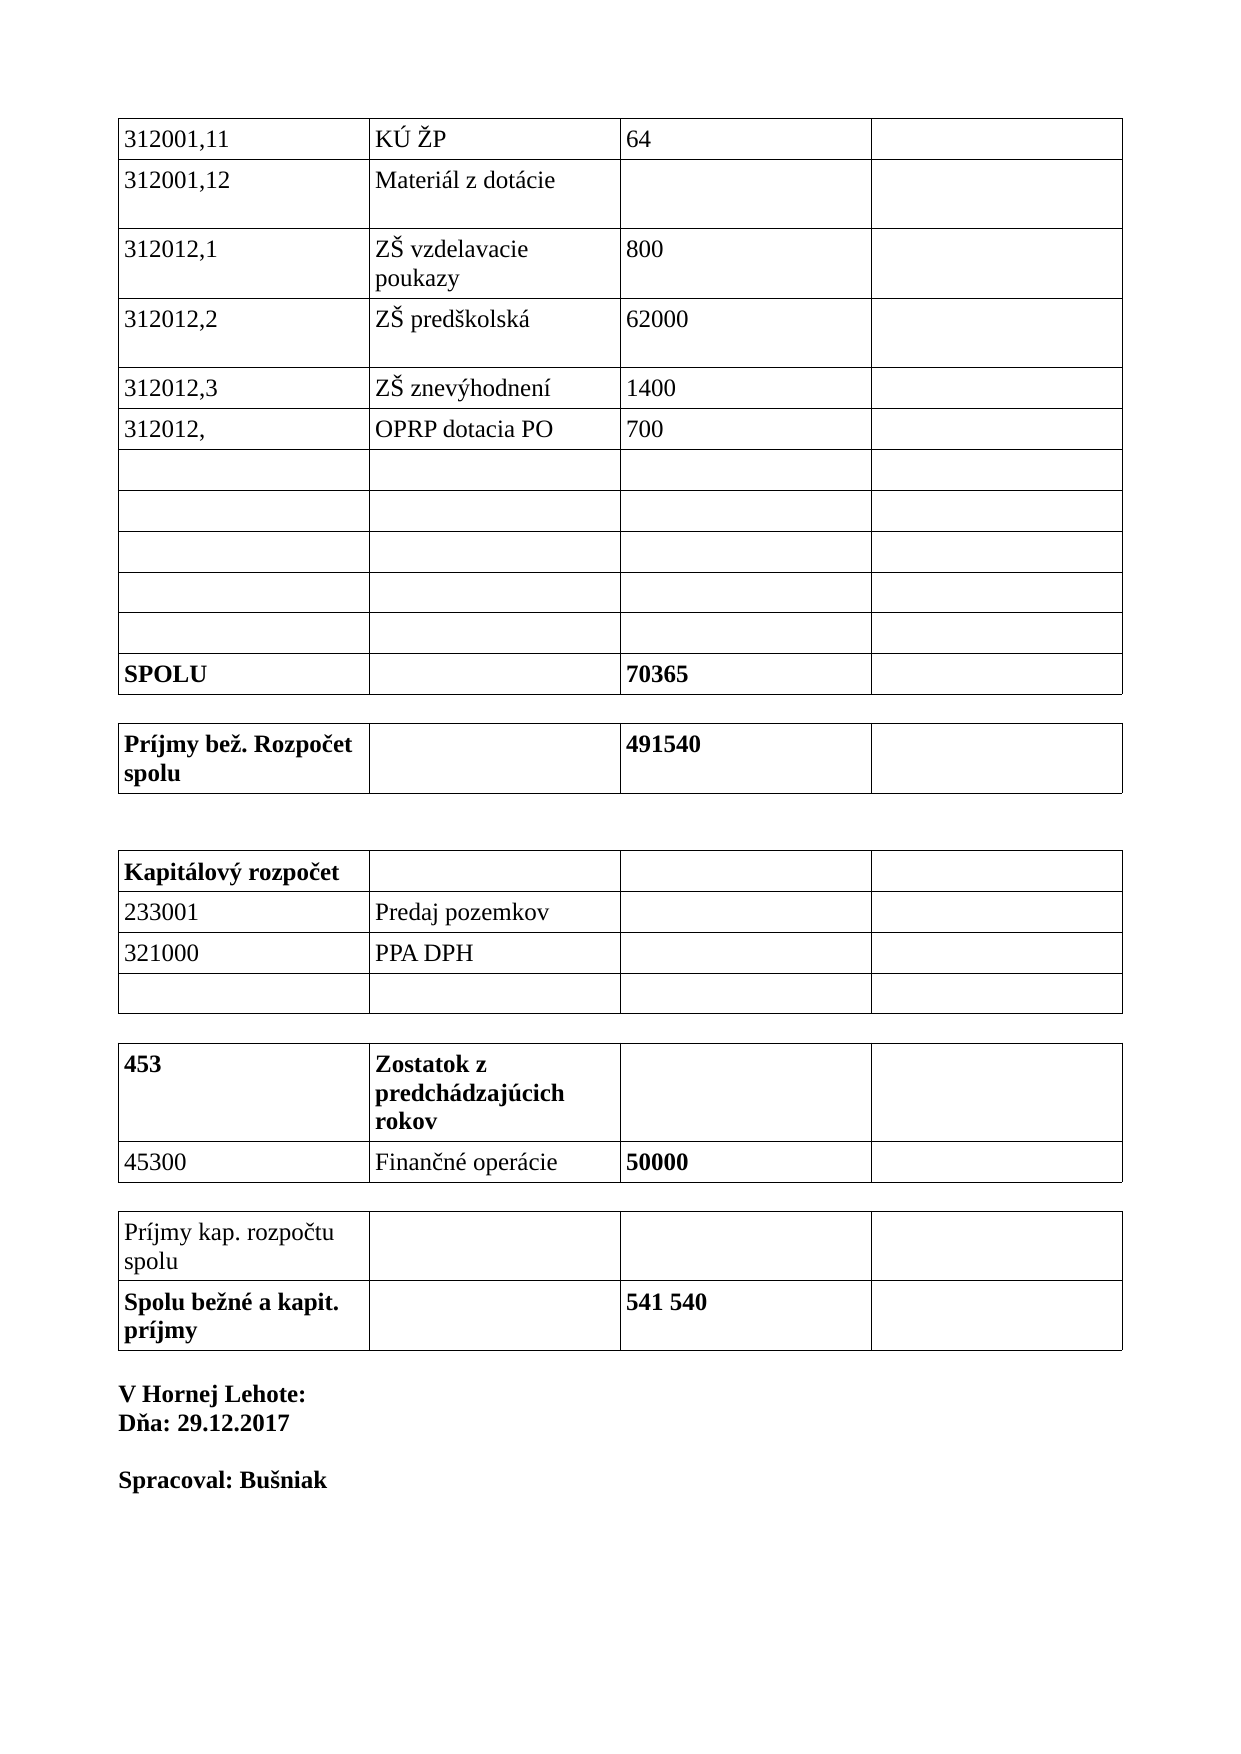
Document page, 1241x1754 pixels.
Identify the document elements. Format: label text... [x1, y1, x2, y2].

table_cell [119, 450, 369, 489]
table_cell 800 [621, 229, 871, 298]
table_cell [621, 160, 871, 228]
table_cell Materiál z dotácie [370, 160, 620, 228]
table_cell [872, 974, 1122, 1013]
table_cell [119, 573, 369, 612]
table_cell [370, 1281, 620, 1350]
text Spracoval: Bušniak [118, 1465, 1122, 1494]
table_header [872, 491, 1122, 531]
table_cell [872, 532, 1122, 571]
table_header [872, 1212, 1122, 1280]
table_cell [621, 573, 871, 612]
table_cell [872, 654, 1122, 694]
table_cell [621, 532, 871, 571]
table_cell [621, 974, 871, 1013]
table_header [621, 851, 871, 891]
table_header [370, 1212, 620, 1280]
table_cell [370, 613, 620, 653]
table_cell [119, 974, 369, 1013]
table_cell [370, 654, 620, 694]
table_cell [370, 974, 620, 1013]
table_header Zostatok z predchádzajúcich rokov [370, 1044, 620, 1141]
table_header [370, 851, 620, 891]
table_cell [872, 573, 1122, 612]
table_cell [621, 450, 871, 489]
table_cell [872, 892, 1122, 932]
table_cell ZŠ predškolská [370, 299, 620, 367]
text V Hornej Lehote: [118, 1379, 1122, 1408]
table_cell 1400 [621, 368, 871, 408]
table_header [370, 724, 620, 792]
table_cell [119, 613, 369, 653]
table_cell ZŠ znevýhodnení [370, 368, 620, 408]
table_cell 312001,12 [119, 160, 369, 228]
table_cell [872, 1142, 1122, 1182]
table_header [621, 1044, 871, 1141]
table_cell [872, 299, 1122, 367]
table_cell OPRP dotacia PO [370, 409, 620, 449]
table_cell 312012,1 [119, 229, 369, 298]
table_header [872, 1044, 1122, 1141]
table_header [119, 491, 369, 531]
table_header [872, 851, 1122, 891]
table_cell 312012,2 [119, 299, 369, 367]
table_cell [370, 573, 620, 612]
table_cell [370, 532, 620, 571]
table_cell 50000 [621, 1142, 871, 1182]
table_cell Predaj pozemkov [370, 892, 620, 932]
table_header Príjmy bež. Rozpočet spolu [119, 724, 369, 792]
table_cell [621, 892, 871, 932]
table_cell 62000 [621, 299, 871, 367]
table_header Príjmy kap. rozpočtu spolu [119, 1212, 369, 1280]
table_cell [621, 933, 871, 973]
table_cell 70365 [621, 654, 871, 694]
table_cell 541 540 [621, 1281, 871, 1350]
table_header [621, 1212, 871, 1280]
table_cell Spolu bežné a kapit. príjmy [119, 1281, 369, 1350]
table_header [621, 491, 871, 531]
table_cell KÚ ŽP [370, 119, 620, 159]
table_header Kapitálový rozpočet [119, 851, 369, 891]
table_header [370, 491, 620, 531]
table_cell 321000 [119, 933, 369, 973]
table_cell [872, 409, 1122, 449]
text Dňa: 29.12.2017 [118, 1408, 1122, 1437]
table_cell ZŠ vzdelavacie poukazy [370, 229, 620, 298]
table_cell 45300 [119, 1142, 369, 1182]
table_cell 312001,11 [119, 119, 369, 159]
table_cell 233001 [119, 892, 369, 932]
table_header 491540 [621, 724, 871, 792]
table_cell 312012,3 [119, 368, 369, 408]
table_header [872, 724, 1122, 792]
table_cell [119, 532, 369, 571]
table_cell [872, 119, 1122, 159]
table_cell [872, 450, 1122, 489]
table_cell [872, 613, 1122, 653]
table_cell [872, 933, 1122, 973]
table_cell 700 [621, 409, 871, 449]
table_cell 64 [621, 119, 871, 159]
table_cell Finančné operácie [370, 1142, 620, 1182]
table_header 453 [119, 1044, 369, 1141]
table_cell [872, 1281, 1122, 1350]
table_cell [872, 368, 1122, 408]
table_cell [872, 229, 1122, 298]
table_cell 312012, [119, 409, 369, 449]
table_cell [621, 613, 871, 653]
table_cell SPOLU [119, 654, 369, 694]
table_cell PPA DPH [370, 933, 620, 973]
table_cell [872, 160, 1122, 228]
table_cell [370, 450, 620, 489]
